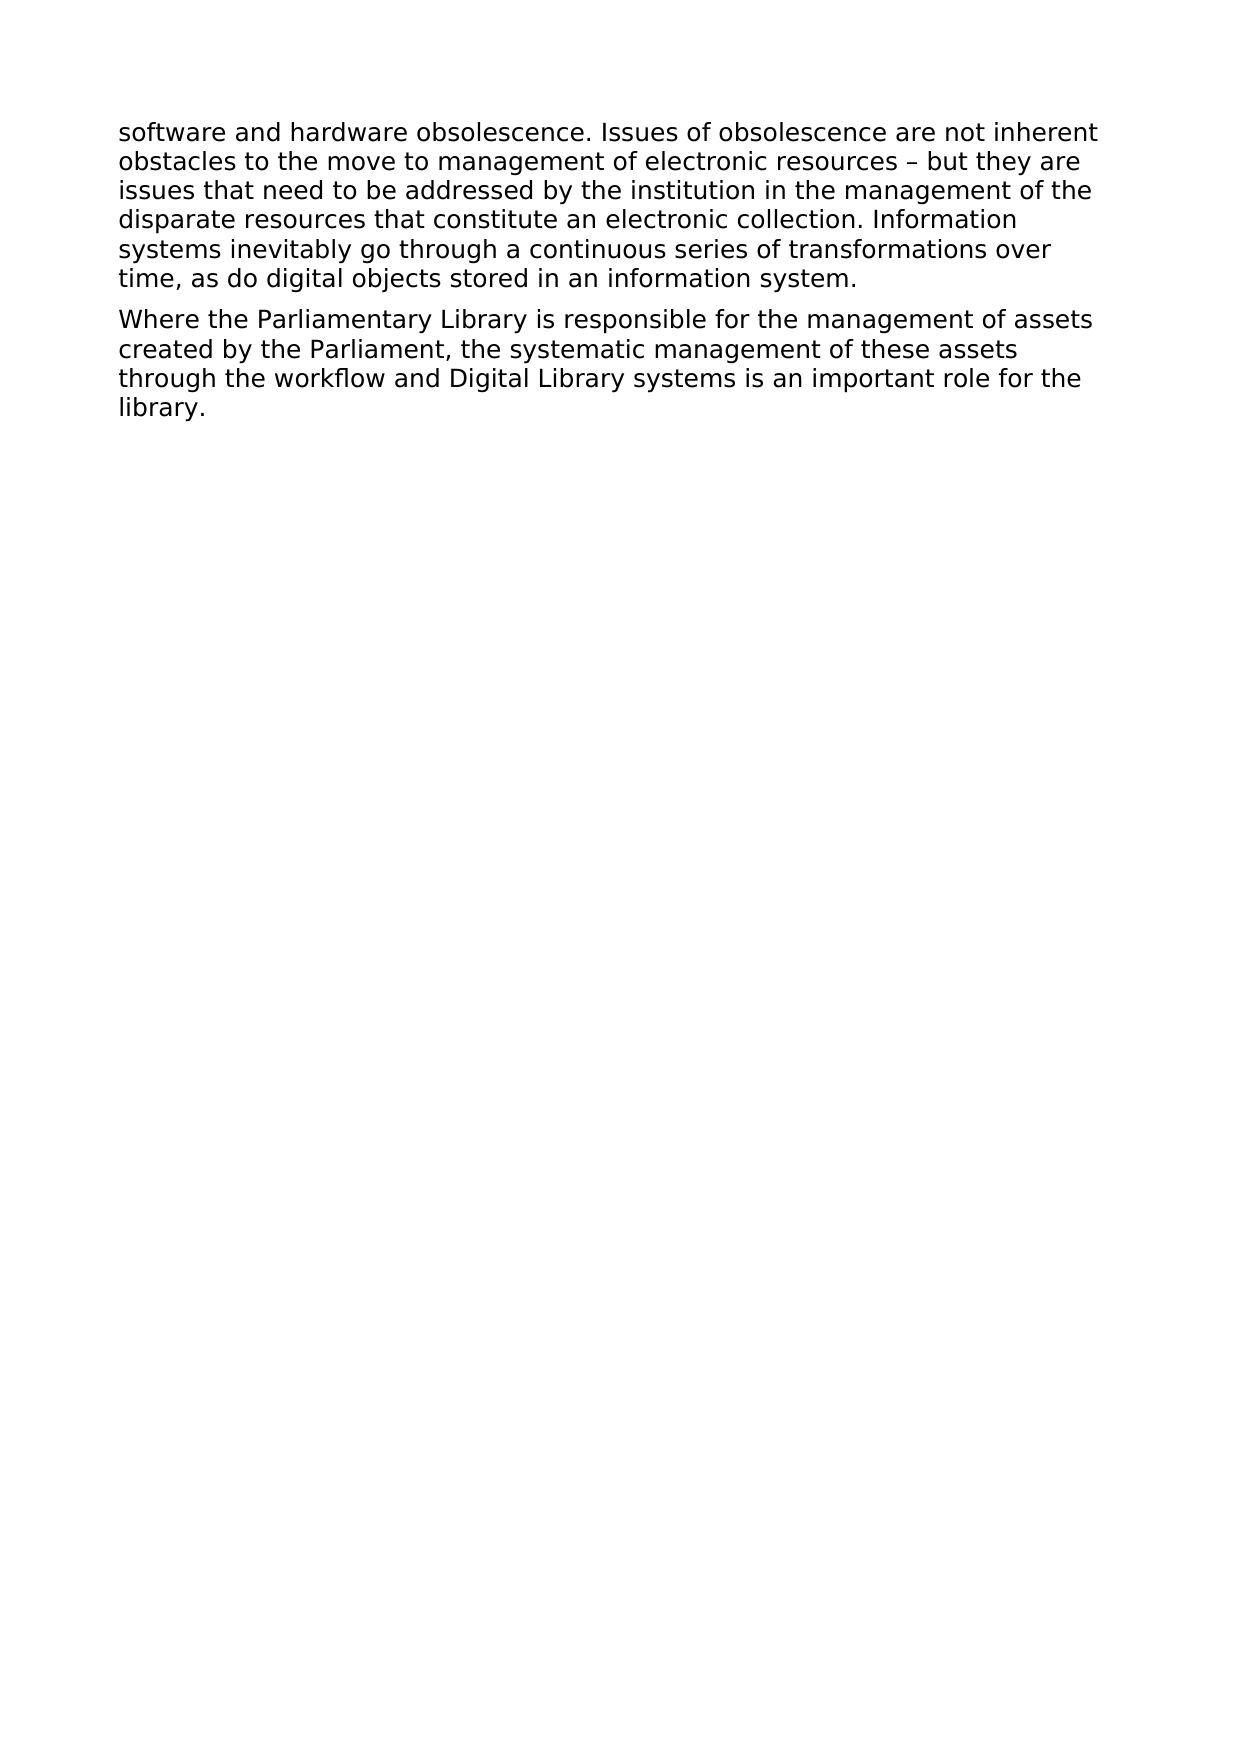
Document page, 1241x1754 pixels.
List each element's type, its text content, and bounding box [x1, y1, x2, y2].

text software and hardware obsolescence. Issues of obsolescence are not inherent obstacles to the move to management of electronic resources – but they are issues that need to be addressed by the institution in the management of the disparate resources that constitute an electronic collection. Information systems inevitably go through a continuous series of transformations over time, as do digital objects stored in an information system. [118, 118, 1122, 293]
text Where the Parliamentary Library is responsible for the management of assets created by the Parliament, the systematic management of these assets through the workflow and Digital Library systems is an important role for the library. [118, 306, 1122, 422]
